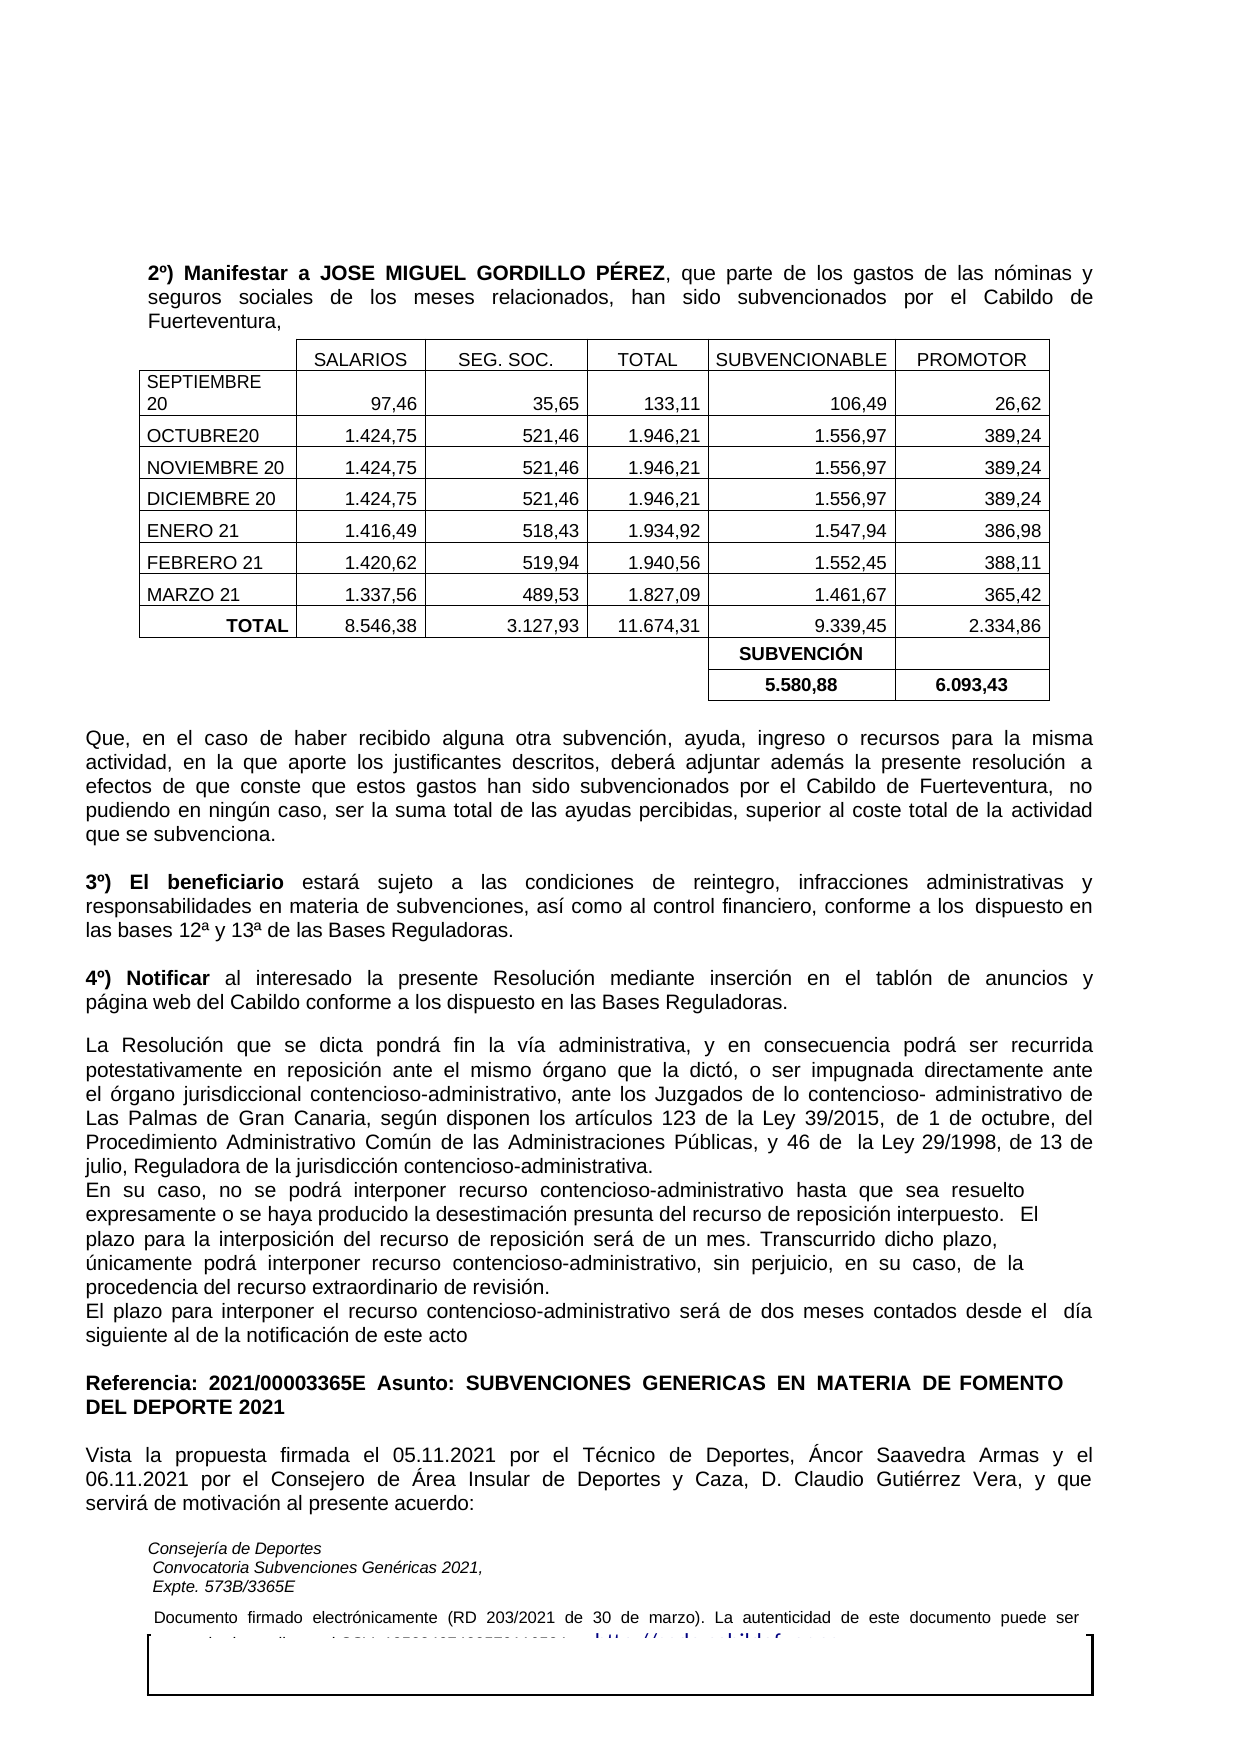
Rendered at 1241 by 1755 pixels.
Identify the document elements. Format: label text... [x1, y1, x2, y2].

text Vista la propuesta firmada el 05.11.2021 por el Técnico de Deportes, Áncor Saavedra Armas y el 06.11.2021 por el Consejero de Área Insular de Deportes y Caza, D. Claudio Gutiérrez Vera, y que servirá de motivación al presente acuerdo: [85, 1443, 1093, 1515]
table_cell 26,62 [896, 371, 1049, 414]
table_cell 365,42 [896, 574, 1049, 605]
table_cell NOVIEMBRE 20 [140, 447, 296, 478]
text Consejería de Deportes [148, 1539, 1107, 1558]
table_cell 1.934,92 [588, 511, 708, 542]
table_header TOTAL [588, 340, 708, 370]
table_cell [140, 638, 708, 700]
text 3º) El beneficiario estará sujeto a las condiciones de reintegro, infracciones administrativas y responsabilidades en materia de subvenciones, así como al control financiero, conforme a los dispuesto en las bases 12ª y 13ª de las Bases Reguladoras. [85, 870, 1093, 942]
table_cell 1.416,49 [297, 511, 425, 542]
table_cell 1.461,67 [709, 574, 895, 605]
table_cell 1.552,45 [709, 543, 895, 573]
table_cell 1.946,21 [588, 447, 708, 478]
table_cell 389,24 [896, 447, 1049, 478]
table_cell 9.339,45 [709, 606, 895, 637]
table_cell ENERO 21 [140, 511, 296, 542]
table_cell 1.827,09 [588, 574, 708, 605]
table_cell 1.424,75 [297, 479, 425, 510]
table_cell 521,46 [426, 447, 587, 478]
table_cell 1.940,56 [588, 543, 708, 573]
table_cell MARZO 21 [140, 574, 296, 605]
table_cell 6.093,43 [896, 670, 1049, 700]
text La Resolución que se dicta pondrá fin la vía administrativa, y en consecuencia podrá ser recurrida potestativamente en reposición ante el mismo órgano que la dictó, o ser impugnada directamente ante el órgano jurisdiccional contencioso-administrativo, ante los Juzgados de lo contencioso- administrativo de Las Palmas de Gran Canaria, según disponen los artículos 123 de la Ley 39/2015, de 1 de octubre, del Procedimiento Administrativo Común de las Administraciones Públicas, y 46 de la Ley 29/1998, de 13 de julio, Reguladora de la jurisdicción contencioso-administrativa. [85, 1033, 1093, 1178]
table_cell 389,24 [896, 479, 1049, 510]
table_cell 1.547,94 [709, 511, 895, 542]
subtitle Referencia: 2021/00003365E Asunto: SUBVENCIONES GENERICAS EN MATERIA DE FOMENTO DEL DEPORTE 2021 [85, 1371, 1093, 1419]
table_cell 386,98 [896, 511, 1049, 542]
table_cell 97,46 [297, 371, 425, 414]
table_cell SEPTIEMBRE 20 [140, 371, 296, 414]
table_cell 518,43 [426, 511, 587, 542]
table_cell 1.946,21 [588, 479, 708, 510]
table_cell [896, 638, 1049, 669]
table_cell TOTAL [140, 606, 296, 637]
text Convocatoria Subvenciones Genéricas 2021, Expte. 573B/3365E [152, 1558, 528, 1596]
table_cell 1.556,97 [709, 416, 895, 446]
table_header PROMOTOR [896, 340, 1049, 370]
table_cell 1.556,97 [709, 447, 895, 478]
table_cell 133,11 [588, 371, 708, 414]
table_cell FEBRERO 21 [140, 543, 296, 573]
table_cell 3.127,93 [426, 606, 587, 637]
table_cell 2.334,86 [896, 606, 1049, 637]
table_cell 1.420,62 [297, 543, 425, 573]
table_cell 389,24 [896, 416, 1049, 446]
table_cell 1.946,21 [588, 416, 708, 446]
table_cell 5.580,88 [709, 670, 895, 700]
table_cell 1.424,75 [297, 416, 425, 446]
text 2º) Manifestar a JOSE MIGUEL GORDILLO PÉREZ, que parte de los gastos de las nóminas y seguros sociales de los meses relacionados, han sido subvencionados por el Cabildo de Fuerteventura, [148, 260, 1093, 333]
text 4º) Notificar al interesado la presente Resolución mediante inserción en el tablón de anuncios y página web del Cabildo conforme a los dispuesto en las Bases Reguladoras. [85, 966, 1093, 1014]
table_cell OCTUBRE20 [140, 416, 296, 446]
table_cell DICIEMBRE 20 [140, 479, 296, 510]
text El plazo para interponer el recurso contencioso-administrativo será de dos meses contados desde el día siguiente al de la notificación de este acto [85, 1299, 1093, 1347]
text Que, en el caso de haber recibido alguna otra subvención, ayuda, ingreso o recursos para la misma actividad, en la que aporte los justificantes descritos, deberá adjuntar además la presente resolución a efectos de que conste que estos gastos han sido subvencionados por el Cabildo de Fuerteventura, no pudiendo en ningún caso, ser la suma total de las ayudas percibidas, superior al coste total de la actividad que se subvenciona. [85, 725, 1093, 846]
table_cell 106,49 [709, 371, 895, 414]
table_header SEG. SOC. [426, 340, 587, 370]
table_cell SUBVENCIÓN [709, 638, 895, 669]
table_cell 1.556,97 [709, 479, 895, 510]
text En su caso, no se podrá interponer recurso contencioso-administrativo hasta que sea resuelto expresamente o se haya producido la desestimación presunta del recurso de reposición interpuesto. El plazo para la interposición del recurso de reposición será de un mes. Transcurrido dicho plazo, únicamente podrá interponer recurso contencioso-administrativo, sin perjuicio, en su caso, de la procedencia del recurso extraordinario de revisión. [85, 1178, 1088, 1299]
table_cell 1.424,75 [297, 447, 425, 478]
table_header SALARIOS [297, 340, 425, 370]
table_cell 388,11 [896, 543, 1049, 573]
table_cell 1.337,56 [297, 574, 425, 605]
table_cell 521,46 [426, 416, 587, 446]
table_cell 521,46 [426, 479, 587, 510]
table_cell 8.546,38 [297, 606, 425, 637]
table_header SUBVENCIONABLE [709, 340, 895, 370]
table_cell 35,65 [426, 371, 587, 414]
table_cell 489,53 [426, 574, 587, 605]
table_cell 519,94 [426, 543, 587, 573]
table_cell 11.674,31 [588, 606, 708, 637]
table_header [140, 339, 296, 370]
